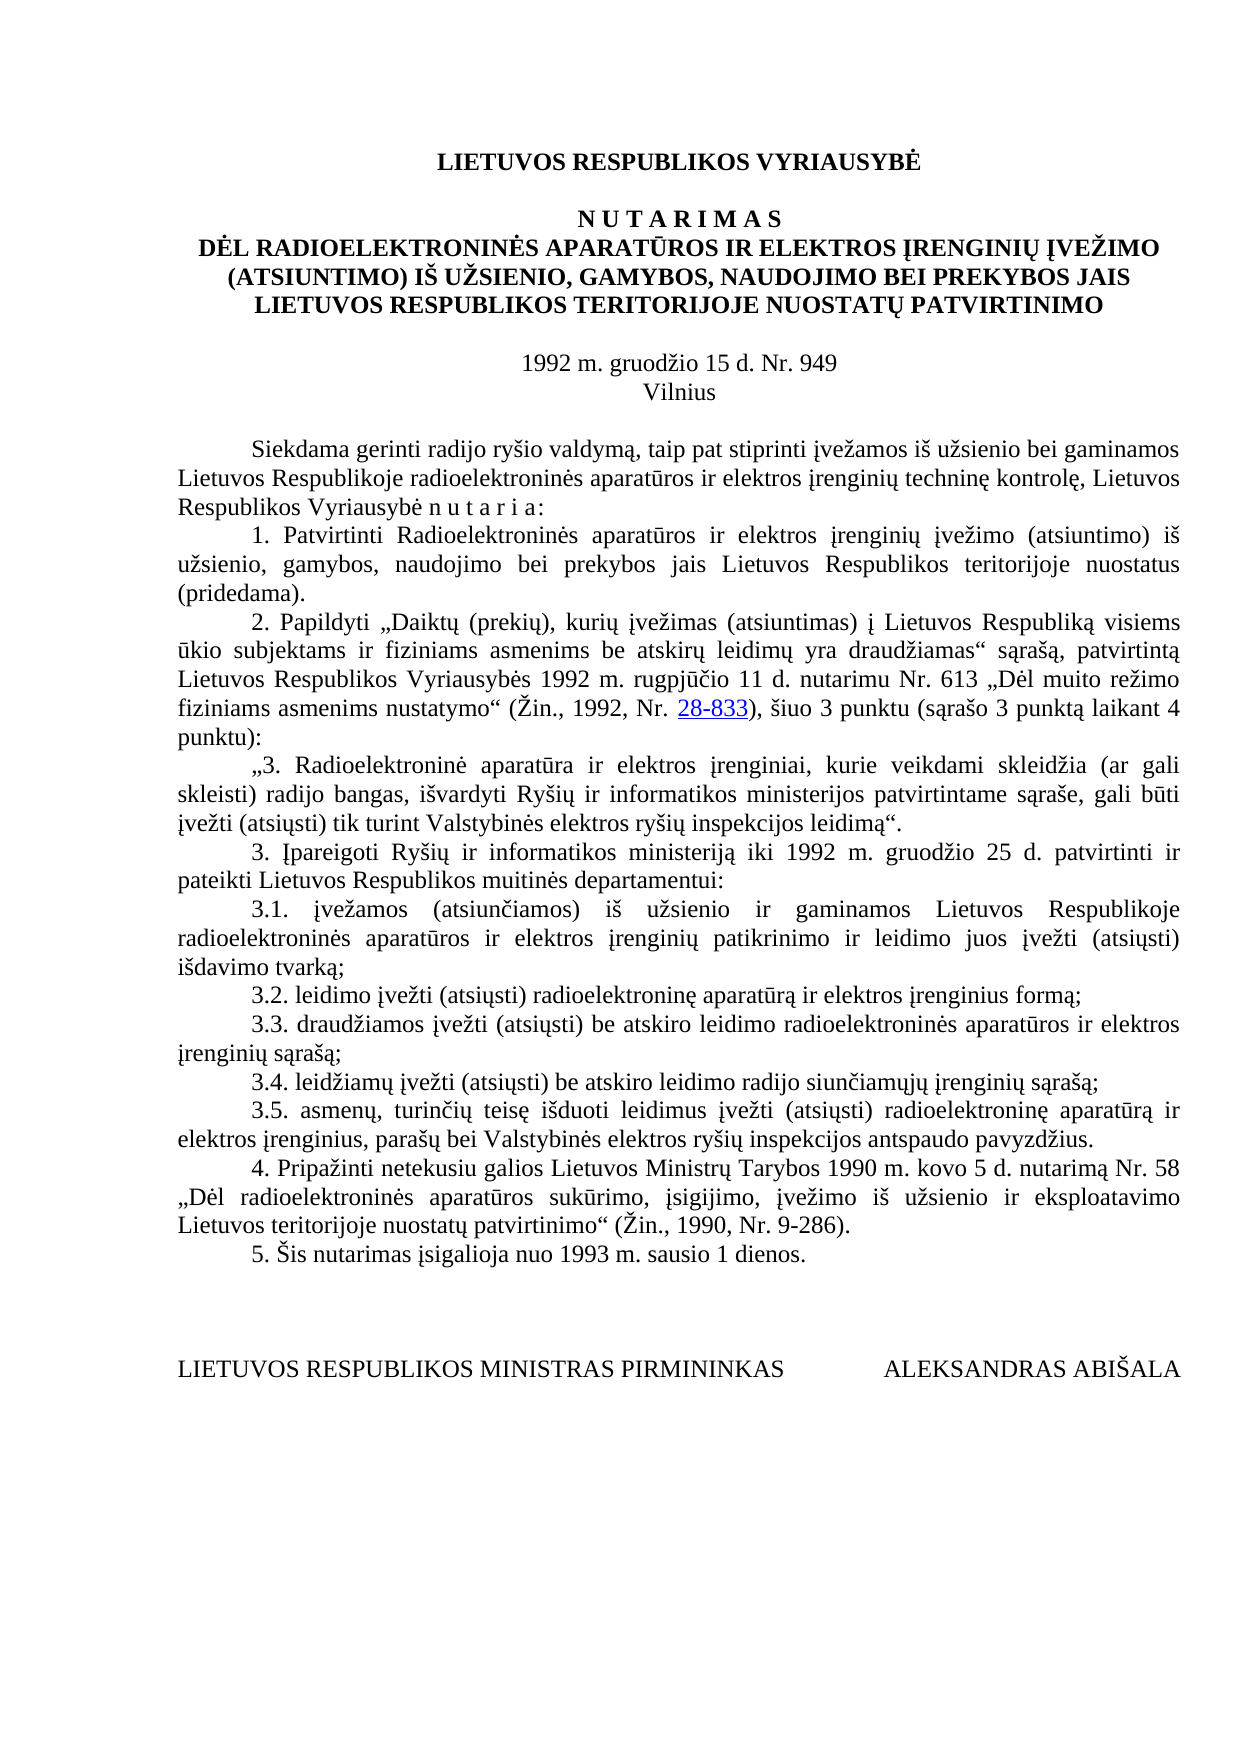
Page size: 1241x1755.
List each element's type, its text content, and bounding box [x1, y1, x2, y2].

text 3.3. draudžiamos įvežti (atsiųsti) be atskiro leidimo radioelektroninės aparatūros ir elektros įrenginių sąrašą; [177, 1009, 1181, 1067]
text 3.2. leidimo įvežti (atsiųsti) radioelektroninę aparatūrą ir elektros įrenginius formą; [177, 981, 1181, 1009]
text 3. Įpareigoti Ryšių ir informatikos ministeriją iki 1992 m. gruodžio 25 d. patvirtinti ir pateikti Lietuvos Respublikos muitinės departamentui: [177, 837, 1181, 894]
text DĖL RADIOELEKTRONINĖS APARATŪROS IR ELEKTROS ĮRENGINIŲ ĮVEŽIMO (ATSIUNTIMO) IŠ UŽSIENIO, GAMYBOS, NAUDOJIMO BEI PREKYBOS JAIS LIETUVOS RESPUBLIKOS TERITORIJOJE NUOSTATŲ PATVIRTINIMO [177, 233, 1181, 319]
text 3.1. įvežamos (atsiunčiamos) iš užsienio ir gaminamos Lietuvos Respublikoje radioelektroninės aparatūros ir elektros įrenginių patikrinimo ir leidimo juos įvežti (atsiųsti) išdavimo tvarką; [177, 894, 1181, 981]
text „3. Radioelektroninė aparatūra ir elektros įrenginiai, kurie veikdami skleidžia (ar gali skleisti) radijo bangas, išvardyti Ryšių ir informatikos ministerijos patvirtintame sąraše, gali būti įvežti (atsiųsti) tik turint Valstybinės elektros ryšių inspekcijos leidimą“. [177, 751, 1181, 837]
text Siekdama gerinti radijo ryšio valdymą, taip pat stiprinti įvežamos iš užsienio bei gaminamos Lietuvos Respublikoje radioelektroninės aparatūros ir elektros įrenginių techninę kontrolę, Lietuvos Respublikos Vyriausybė nutaria: [177, 434, 1181, 521]
text 5. Šis nutarimas įsigalioja nuo 1993 m. sausio 1 dienos. [177, 1239, 1181, 1268]
text 1. Patvirtinti Radioelektroninės aparatūros ir elektros įrenginių įvežimo (atsiuntimo) iš užsienio, gamybos, naudojimo bei prekybos jais Lietuvos Respublikos teritorijoje nuostatus (pridedama). [177, 521, 1181, 607]
text 3.5. asmenų, turinčių teisę išduoti leidimus įvežti (atsiųsti) radioelektroninę aparatūrą ir elektros įrenginius, parašų bei Valstybinės elektros ryšių inspekcijos antspaudo pavyzdžius. [177, 1096, 1181, 1153]
text LIETUVOS RESPUBLIKOS VYRIAUSYBĖ [177, 147, 1181, 176]
text 1992 m. gruodžio 15 d. Nr. 949 [177, 348, 1181, 377]
text LIETUVOS RESPUBLIKOS MINISTRAS PIRMININKAS ALEKSANDRAS ABIŠALA [177, 1354, 1181, 1383]
text 3.4. leidžiamų įvežti (atsiųsti) be atskiro leidimo radijo siunčiamųjų įrenginių sąrašą; [177, 1067, 1181, 1096]
text 2. Papildyti „Daiktų (prekių), kurių įvežimas (atsiuntimas) į Lietuvos Respubliką visiems ūkio subjektams ir fiziniams asmenims be atskirų leidimų yra draudžiamas“ sąrašą, patvirtintą Lietuvos Respublikos Vyriausybės 1992 m. rugpjūčio 11 d. nutarimu Nr. 613 „Dėl muito režimo fiziniams asmenims nustatymo“ (Žin., 1992, Nr. 28-833), šiuo 3 punktu (sąrašo 3 punktą laikant 4 punktu): [177, 607, 1181, 751]
text N U T A R I M A S [177, 204, 1181, 233]
text 4. Pripažinti netekusiu galios Lietuvos Ministrų Tarybos 1990 m. kovo 5 d. nutarimą Nr. 58 „Dėl radioelektroninės aparatūros sukūrimo, įsigijimo, įvežimo iš užsienio ir eksploatavimo Lietuvos teritorijoje nuostatų patvirtinimo“ (Žin., 1990, Nr. 9-286). [177, 1153, 1181, 1239]
text Vilnius [177, 377, 1181, 406]
